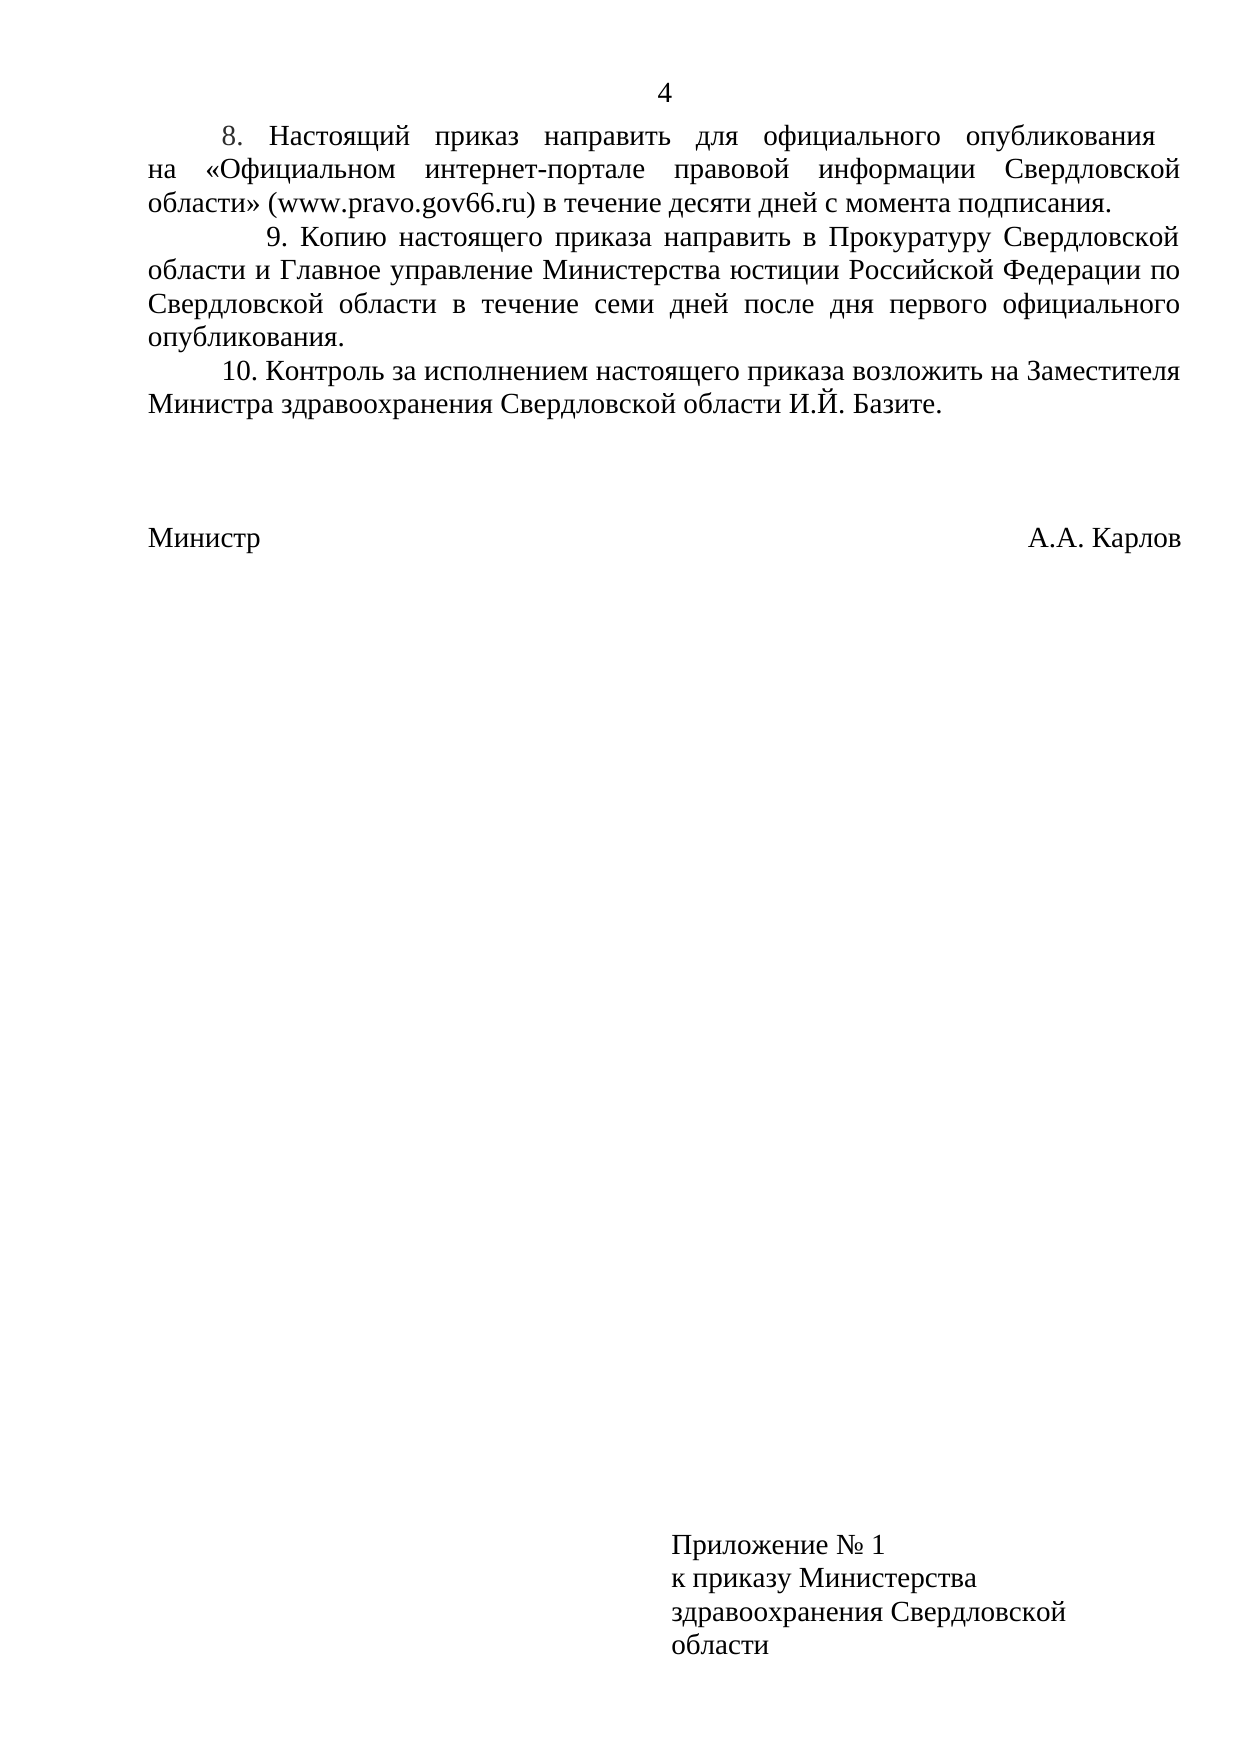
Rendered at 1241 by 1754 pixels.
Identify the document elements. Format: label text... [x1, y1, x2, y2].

table_header [148, 1527, 660, 1661]
table_header А.А. Карлов [665, 521, 1181, 554]
text 9. Копию настоящего приказа направить в Прокуратуру Свердловской области и Главное управление Министерства юстиции Российской Федерации по Свердловской области в течение семи дней после дня первого официального опубликования. [148, 219, 1181, 353]
text 8. Настоящий приказ направить для официального опубликования на «Официальном интернет-портале правовой информации Свердловской области» (www.pravo.gov66.ru) в течение десяти дней с момента подписания. [148, 118, 1181, 219]
table_header Министр [148, 521, 664, 554]
table_header Приложение № 1 к приказу Министерства здравоохранения Свердловской области [660, 1527, 1181, 1661]
text 10. Контроль за исполнением настоящего приказа возложить на Заместителя Министра здравоохранения Свердловской области И.Й. Базите. [148, 353, 1181, 420]
